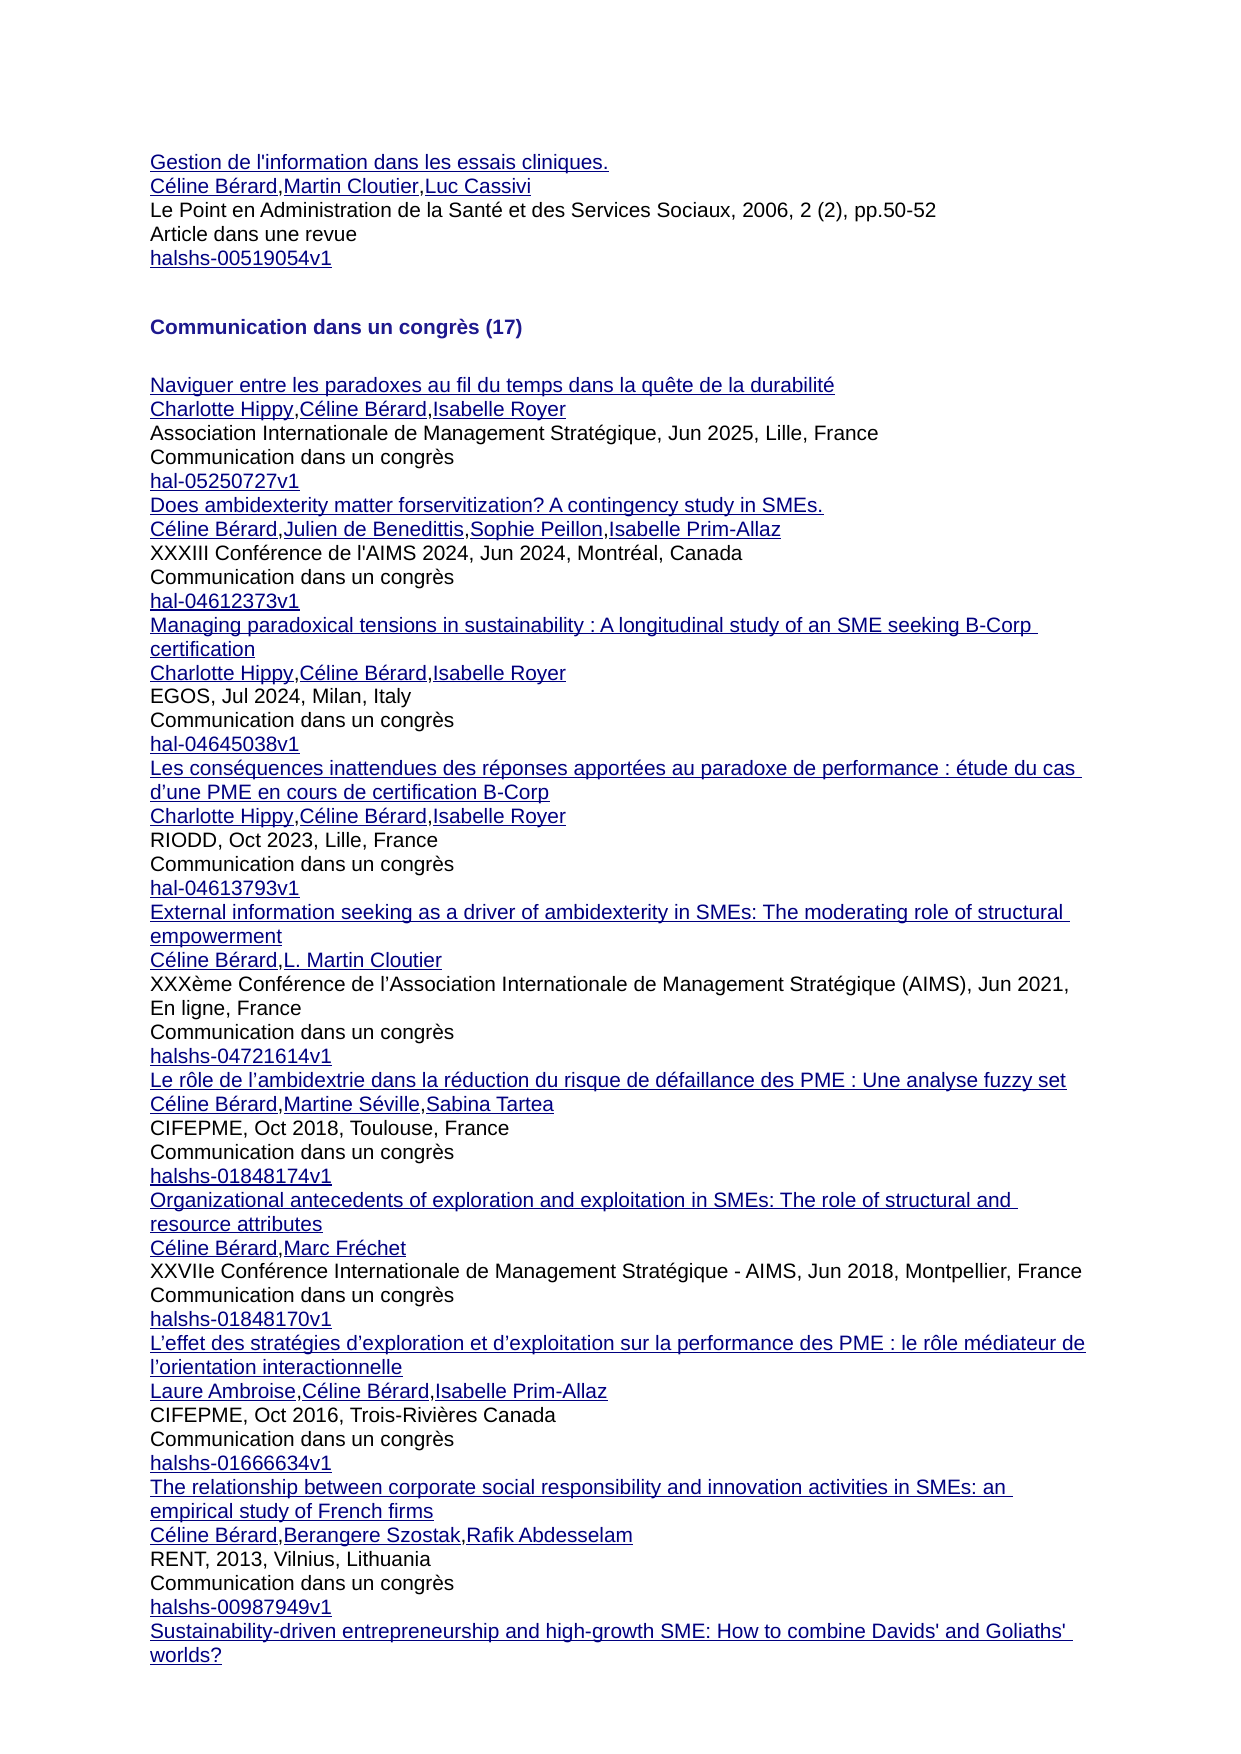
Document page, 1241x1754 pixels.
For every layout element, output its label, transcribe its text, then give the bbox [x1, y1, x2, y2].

subtitle Communication dans un congrès (17) [150, 314, 1090, 338]
table_cell Gestion de l'information dans les essais cliniques. Céline Bérard,Martin Cloutier,Luc Cassivi Le Point en Administration de la Santé et des Services Sociaux, 2006, 2 (2), pp.50-52 Article dans une revue halshs-00519054v1 [150, 150, 1090, 270]
table_header Naviguer entre les paradoxes au fil du temps dans la quête de la durabilité Charlotte Hippy,Céline Bérard,Isabelle Royer Association Internationale de Management Stratégique, Jun 2025, Lille, France Communication dans un congrès hal-05250727v1 [150, 373, 1090, 493]
table_cell Le rôle de l’ambidextrie dans la réduction du risque de défaillance des PME : Une analyse fuzzy set Céline Bérard,Martine Séville,Sabina Tartea CIFEPME, Oct 2018, Toulouse, France Communication dans un congrès halshs-01848174v1 [150, 1068, 1090, 1187]
table_cell External information seeking as a driver of ambidexterity in SMEs: The moderating role of structural empowerment Céline Bérard,L. Martin Cloutier XXXème Conférence de l’Association Internationale de Management Stratégique (AIMS), Jun 2021, En ligne, France Communication dans un congrès halshs-04721614v1 [150, 900, 1090, 1068]
table_cell The relationship between corporate social responsibility and innovation activities in SMEs: an empirical study of French firms Céline Bérard,Berangere Szostak,Rafik Abdesselam RENT, 2013, Vilnius, Lithuania Communication dans un congrès halshs-00987949v1 [150, 1475, 1090, 1619]
table_cell L’effet des stratégies d’exploration et d’exploitation sur la performance des PME : le rôle médiateur de l’orientation interactionnelle Laure Ambroise,Céline Bérard,Isabelle Prim-Allaz CIFEPME, Oct 2016, Trois-Rivières Canada Communication dans un congrès halshs-01666634v1 [150, 1331, 1090, 1475]
table_cell Managing paradoxical tensions in sustainability : A longitudinal study of an SME seeking B-Corp certification Charlotte Hippy,Céline Bérard,Isabelle Royer EGOS, Jul 2024, Milan, Italy Communication dans un congrès hal-04645038v1 [150, 613, 1090, 756]
table_cell Organizational antecedents of exploration and exploitation in SMEs: The role of structural and resource attributes Céline Bérard,Marc Fréchet XXVIIe Conférence Internationale de Management Stratégique - AIMS, Jun 2018, Montpellier, France Communication dans un congrès halshs-01848170v1 [150, 1188, 1090, 1331]
table_cell Les conséquences inattendues des réponses apportées au paradoxe de performance : étude du cas d’une PME en cours de certification B-Corp Charlotte Hippy,Céline Bérard,Isabelle Royer RIODD, Oct 2023, Lille, France Communication dans un congrès hal-04613793v1 [150, 756, 1090, 900]
table_cell Does ambidexterity matter forservitization? A contingency study in SMEs. Céline Bérard,Julien de Benedittis,Sophie Peillon,Isabelle Prim-Allaz XXXIII Conférence de l'AIMS 2024, Jun 2024, Montréal, Canada Communication dans un congrès hal-04612373v1 [150, 493, 1090, 612]
table_cell Sustainability-driven entrepreneurship and high-growth SME: How to combine Davids' and Goliaths' worlds? [150, 1619, 1090, 1667]
